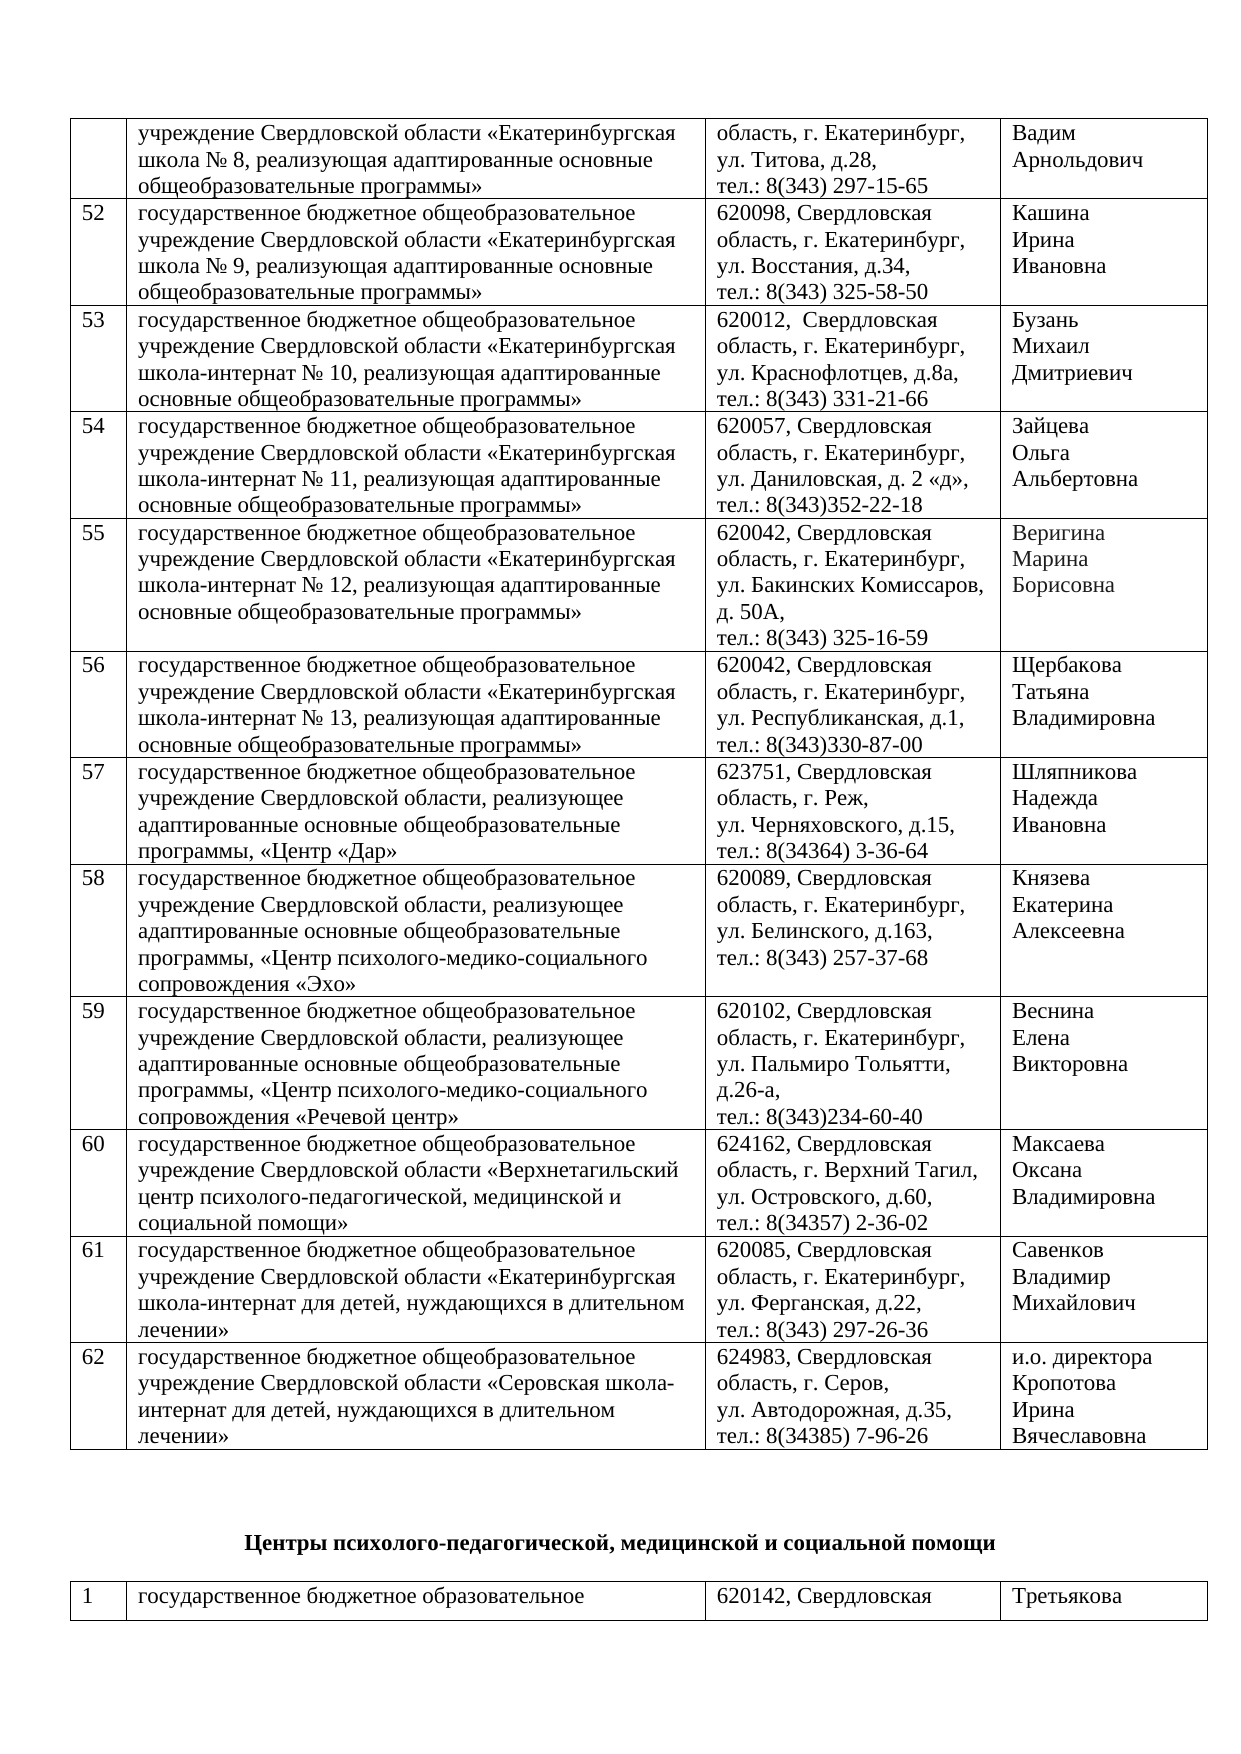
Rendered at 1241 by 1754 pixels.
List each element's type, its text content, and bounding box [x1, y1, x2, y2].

table_cell 59 [71, 997, 126, 1129]
table_cell 620042, Свердловская область, г. Екатеринбург, ул. Республиканская, д.1, тел.: 8(343)330-87-00 [706, 652, 1000, 757]
table_header 1 [71, 1582, 126, 1620]
table_cell государственное бюджетное общеобразовательное учреждение Свердловской области «Екатеринбургская школа-интернат № 13, реализующая адаптированные основные общеобразовательные программы» [127, 652, 705, 757]
table_cell Вадим Арнольдович [1001, 119, 1207, 198]
table_cell Зайцева Ольга Альбертовна [1001, 412, 1207, 518]
table_header государственное бюджетное образовательное [127, 1582, 705, 1620]
table_header 620142, Свердловская [706, 1582, 1000, 1620]
table_cell 58 [71, 865, 126, 996]
table_cell Щербакова Татьяна Владимировна [1001, 652, 1207, 757]
table_cell государственное бюджетное общеобразовательное учреждение Свердловской области, реализующее адаптированные основные общеобразовательные программы, «Центр психолого-медико-социального сопровождения «Речевой центр» [127, 997, 705, 1129]
table_cell и.о. директора Кропотова Ирина Вячеславовна [1001, 1343, 1207, 1448]
table_cell 620098, Свердловская область, г. Екатеринбург, ул. Восстания, д.34, тел.: 8(343) 325-58-50 [706, 199, 1000, 305]
table_cell 53 [71, 306, 126, 411]
table_cell 620012, Свердловская область, г. Екатеринбург, ул. Краснофлотцев, д.8а, тел.: 8(343) 331-21-66 [706, 306, 1000, 411]
table_cell 620042, Свердловская область, г. Екатеринбург, ул. Бакинских Комиссаров, д. 50А, тел.: 8(343) 325-16-59 [706, 519, 1000, 651]
table_cell 623751, Свердловская область, г. Реж, ул. Черняховского, д.15, тел.: 8(34364) 3-36-64 [706, 758, 1000, 863]
table_cell государственное бюджетное общеобразовательное учреждение Свердловской области, реализующее адаптированные основные общеобразовательные программы, «Центр психолого-медико-социального сопровождения «Эхо» [127, 865, 705, 996]
table_cell государственное бюджетное общеобразовательное учреждение Свердловской области «Верхнетагильский центр психолого-педагогической, медицинской и социальной помощи» [127, 1130, 705, 1236]
table_cell государственное бюджетное общеобразовательное учреждение Свердловской области «Серовская школа-интернат для детей, нуждающихся в длительном лечении» [127, 1343, 705, 1448]
table_cell Веснина Елена Викторовна [1001, 997, 1207, 1129]
table_cell Князева Екатерина Алексеевна [1001, 865, 1207, 996]
table_cell 61 [71, 1237, 126, 1342]
table_cell 624983, Свердловская область, г. Серов, ул. Автодорожная, д.35, тел.: 8(34385) 7-96-26 [706, 1343, 1000, 1448]
table_cell государственное бюджетное общеобразовательное учреждение Свердловской области «Екатеринбургская школа-интернат № 11, реализующая адаптированные основные общеобразовательные программы» [127, 412, 705, 518]
table_cell Бузань Михаил Дмитриевич [1001, 306, 1207, 411]
table_cell Шляпникова Надежда Ивановна [1001, 758, 1207, 863]
table_cell 62 [71, 1343, 126, 1448]
table_cell 52 [71, 199, 126, 305]
table_cell 620102, Свердловская область, г. Екатеринбург, ул. Пальмиро Тольятти, д.26-а, тел.: 8(343)234-60-40 [706, 997, 1000, 1129]
table_cell государственное бюджетное общеобразовательное учреждение Свердловской области «Екатеринбургская школа-интернат № 12, реализующая адаптированные основные общеобразовательные программы» [127, 519, 705, 651]
table_cell 56 [71, 652, 126, 757]
table_cell 54 [71, 412, 126, 518]
table_cell 55 [71, 519, 126, 651]
table_cell государственное бюджетное общеобразовательное учреждение Свердловской области, реализующее адаптированные основные общеобразовательные программы, «Центр «Дар» [127, 758, 705, 863]
table_cell учреждение Свердловской области «Екатеринбургская школа № 8, реализующая адаптированные основные общеобразовательные программы» [127, 119, 705, 198]
table_cell государственное бюджетное общеобразовательное учреждение Свердловской области «Екатеринбургская школа-интернат для детей, нуждающихся в длительном лечении» [127, 1237, 705, 1342]
table_cell государственное бюджетное общеобразовательное учреждение Свердловской области «Екатеринбургская школа-интернат № 10, реализующая адаптированные основные общеобразовательные программы» [127, 306, 705, 411]
table_cell Кашина Ирина Ивановна [1001, 199, 1207, 305]
table_cell 624162, Свердловская область, г. Верхний Тагил, ул. Островского, д.60, тел.: 8(34357) 2-36-02 [706, 1130, 1000, 1236]
text Центры психолого-педагогической, медицинской и социальной помощи [89, 1528, 1152, 1555]
table_cell Максаева Оксана Владимировна [1001, 1130, 1207, 1236]
table_cell [71, 119, 126, 198]
table_header Третьякова [1001, 1582, 1207, 1620]
table_cell Веригина Марина Борисовна [1001, 519, 1207, 651]
table_cell область, г. Екатеринбург, ул. Титова, д.28, тел.: 8(343) 297-15-65 [706, 119, 1000, 198]
table_cell 620089, Свердловская область, г. Екатеринбург, ул. Белинского, д.163, тел.: 8(343) 257-37-68 [706, 865, 1000, 996]
table_cell государственное бюджетное общеобразовательное учреждение Свердловской области «Екатеринбургская школа № 9, реализующая адаптированные основные общеобразовательные программы» [127, 199, 705, 305]
table_cell Савенков Владимир Михайлович [1001, 1237, 1207, 1342]
table_cell 60 [71, 1130, 126, 1236]
table_cell 620057, Свердловская область, г. Екатеринбург, ул. Даниловская, д. 2 «д», тел.: 8(343)352-22-18 [706, 412, 1000, 518]
table_cell 57 [71, 758, 126, 863]
table_cell 620085, Свердловская область, г. Екатеринбург, ул. Ферганская, д.22, тел.: 8(343) 297-26-36 [706, 1237, 1000, 1342]
